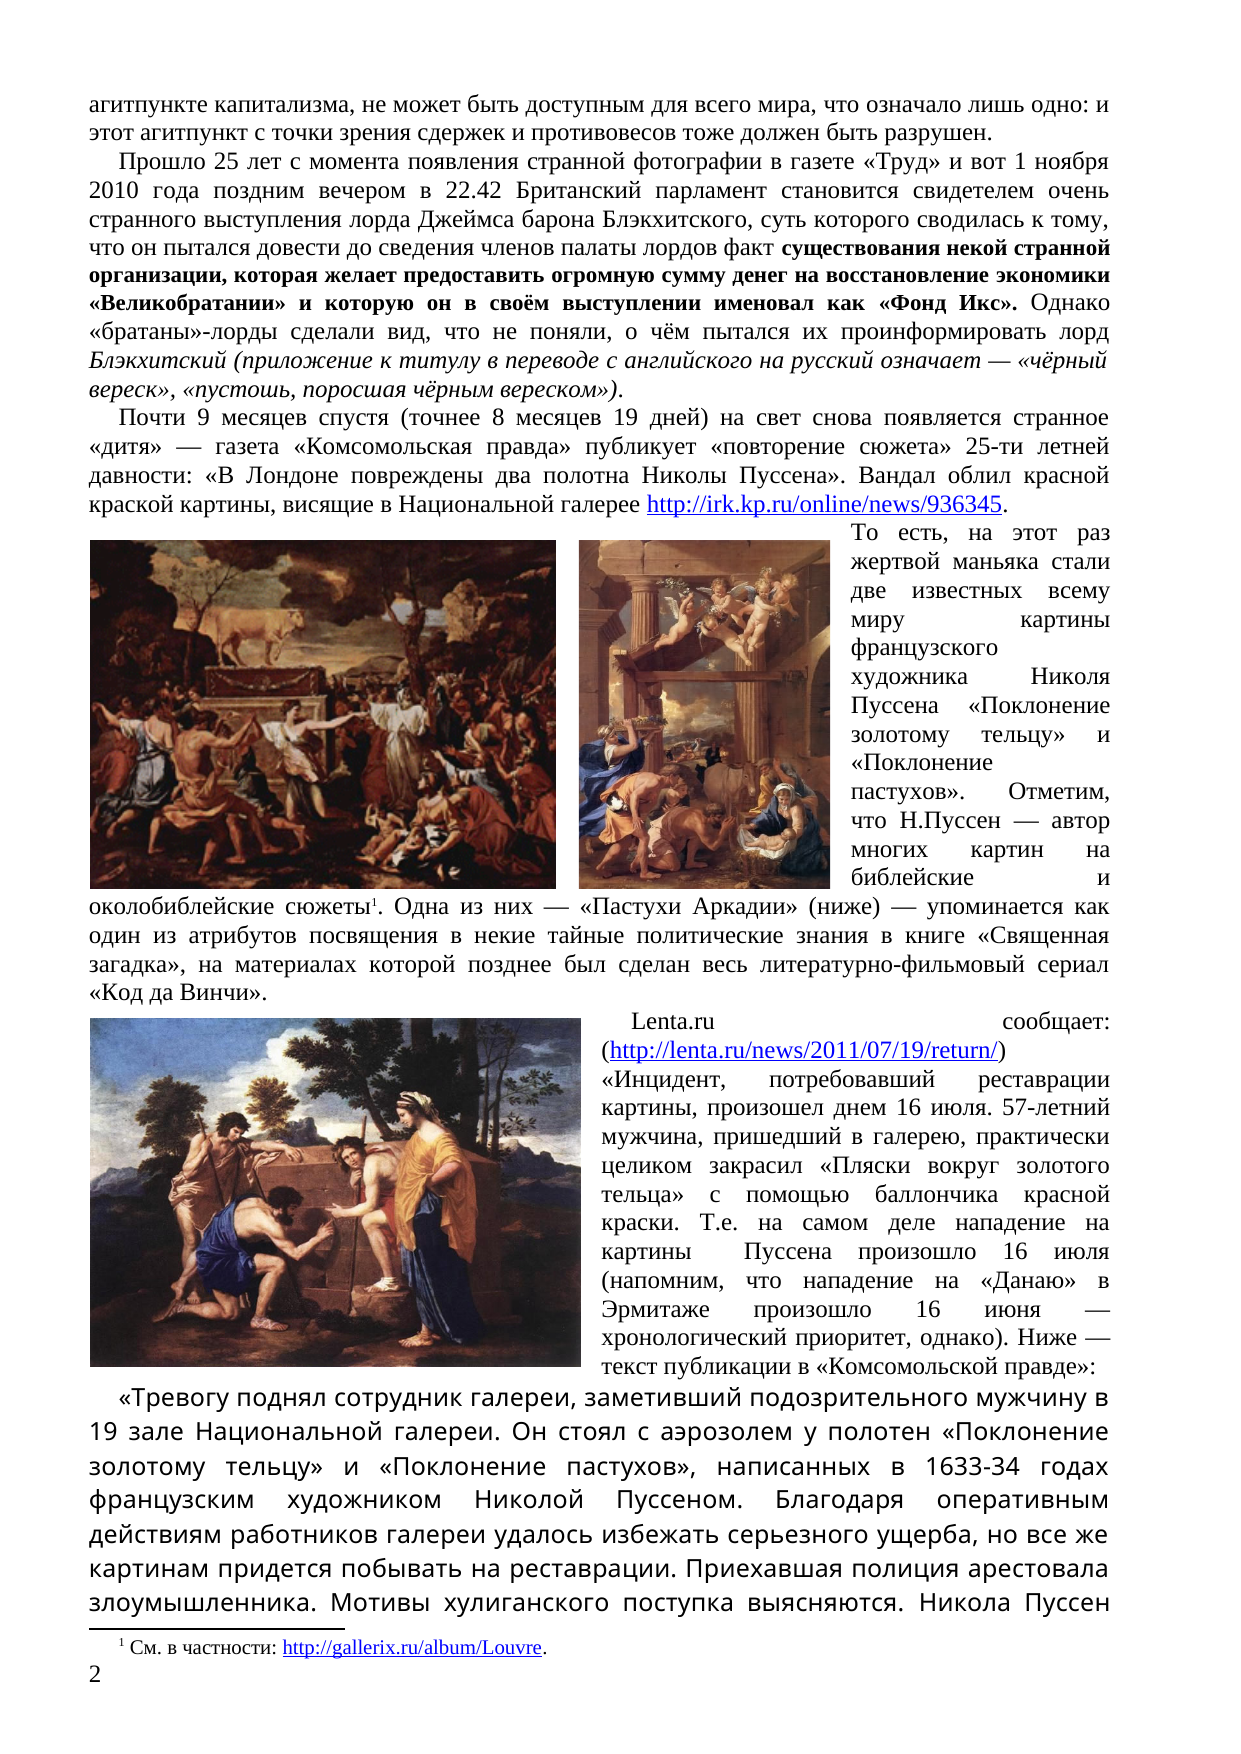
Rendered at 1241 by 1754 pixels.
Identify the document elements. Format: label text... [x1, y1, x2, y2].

text См. в частности: http://gallerix.ru/album/Louvre. [89, 1635, 1110, 1659]
picture [578, 540, 830, 889]
text Прошло 25 лет с момента появления странной фотографии в газете «Труд» и вот 1 ноября 2010 года поздним вечером в 22.42 Британский парламент становится свидетелем очень странного выступления лорда Джеймса барона Блэкхитского, суть которого сводилась к тому, что он пытался довести до сведения членов палаты лордов факт существования некой странной организации, которая желает предоставить огромную сумму денег на восстановление экономики «Великобратании» и которую он в своём выступлении именовал как «Фонд Икс». Однако «братаны»-лорды сделали вид, что не поняли, о чём пытался их проинформировать лорд Блэкхитский (приложение к титулу в переводе с английского на русский означает — «чёрный вереск», «пустошь, поросшая чёрным вереском»). [89, 146, 1110, 402]
text Почти 9 месяцев спустя (точнее 8 месяцев 19 дней) на свет снова появляется странное «дитя» — газета «Комсомольская правда» публикует «повторение сюжета» 25-ти летней давности: «В Лондоне повреждены два полотна Николы Пуссена». Вандал облил красной краской картины, висящие в Национальной галерее http://irk.kp.ru/online/news/936345. [89, 402, 1110, 517]
text Lenta.ru сообщает: (http://lenta.ru/news/2011/07/19/return/) «Инцидент, потребовавший реставрации картины, произошел днем 16 июля. 57-летний мужчина, пришедший в галерею, практически целиком закрасил «Пляски вокруг золотого тельца» с помощью баллончика красной краски. Т.е. на самом деле нападение на картины Пуссена произошло 16 июля (напомним, что нападение на «Данаю» в Эрмитаже произошло 16 июня — хронологический приоритет, однако). Ниже — текст публикации в «Комсомольской правде»: [89, 1006, 1110, 1380]
text агитпункте капитализма, не может быть доступным для всего мира, что означало лишь одно: и этот агитпункт с точки зрения сдержек и противовесов тоже должен быть разрушен. [89, 89, 1110, 146]
text «Тревогу поднял сотрудник галереи, заметивший подозрительного мужчину в 19 зале Национальной галереи. Он стоял с аэрозолем у полотен «Поклонение золотому тельцу» и «Поклонение пастухов», написанных в 1633-34 годах французским художником Николой Пуссеном. Благодаря оперативным действиям работников галереи удалось избежать серьезного ущерба, но все же картинам придется побывать на реставрации. Приехавшая полиция арестовала злоумышленника. Мотивы хулиганского поступка выясняются. Никола Пуссен [89, 1380, 1110, 1618]
text То есть, на этот раз жертвой маньяка стали две известных всему миру картины французского художника Николя Пуссена «Поклонение золотому те­ль­цу» и «Поклонение пастухов». Отметим, что Н.Пуссен — автор многих картин на библейские и околобиблейские сюжеты. Одна из них — «Пастухи Аркадии» (ниже) — упоминается как один из атрибутов посвящения в некие тайные политические знания в книге «Священная загадка», на материалах которой позднее был сделан весь литературно-фильмовый сериал «Код да Винчи». [89, 517, 1110, 1006]
picture [90, 1018, 581, 1367]
picture [90, 540, 556, 889]
